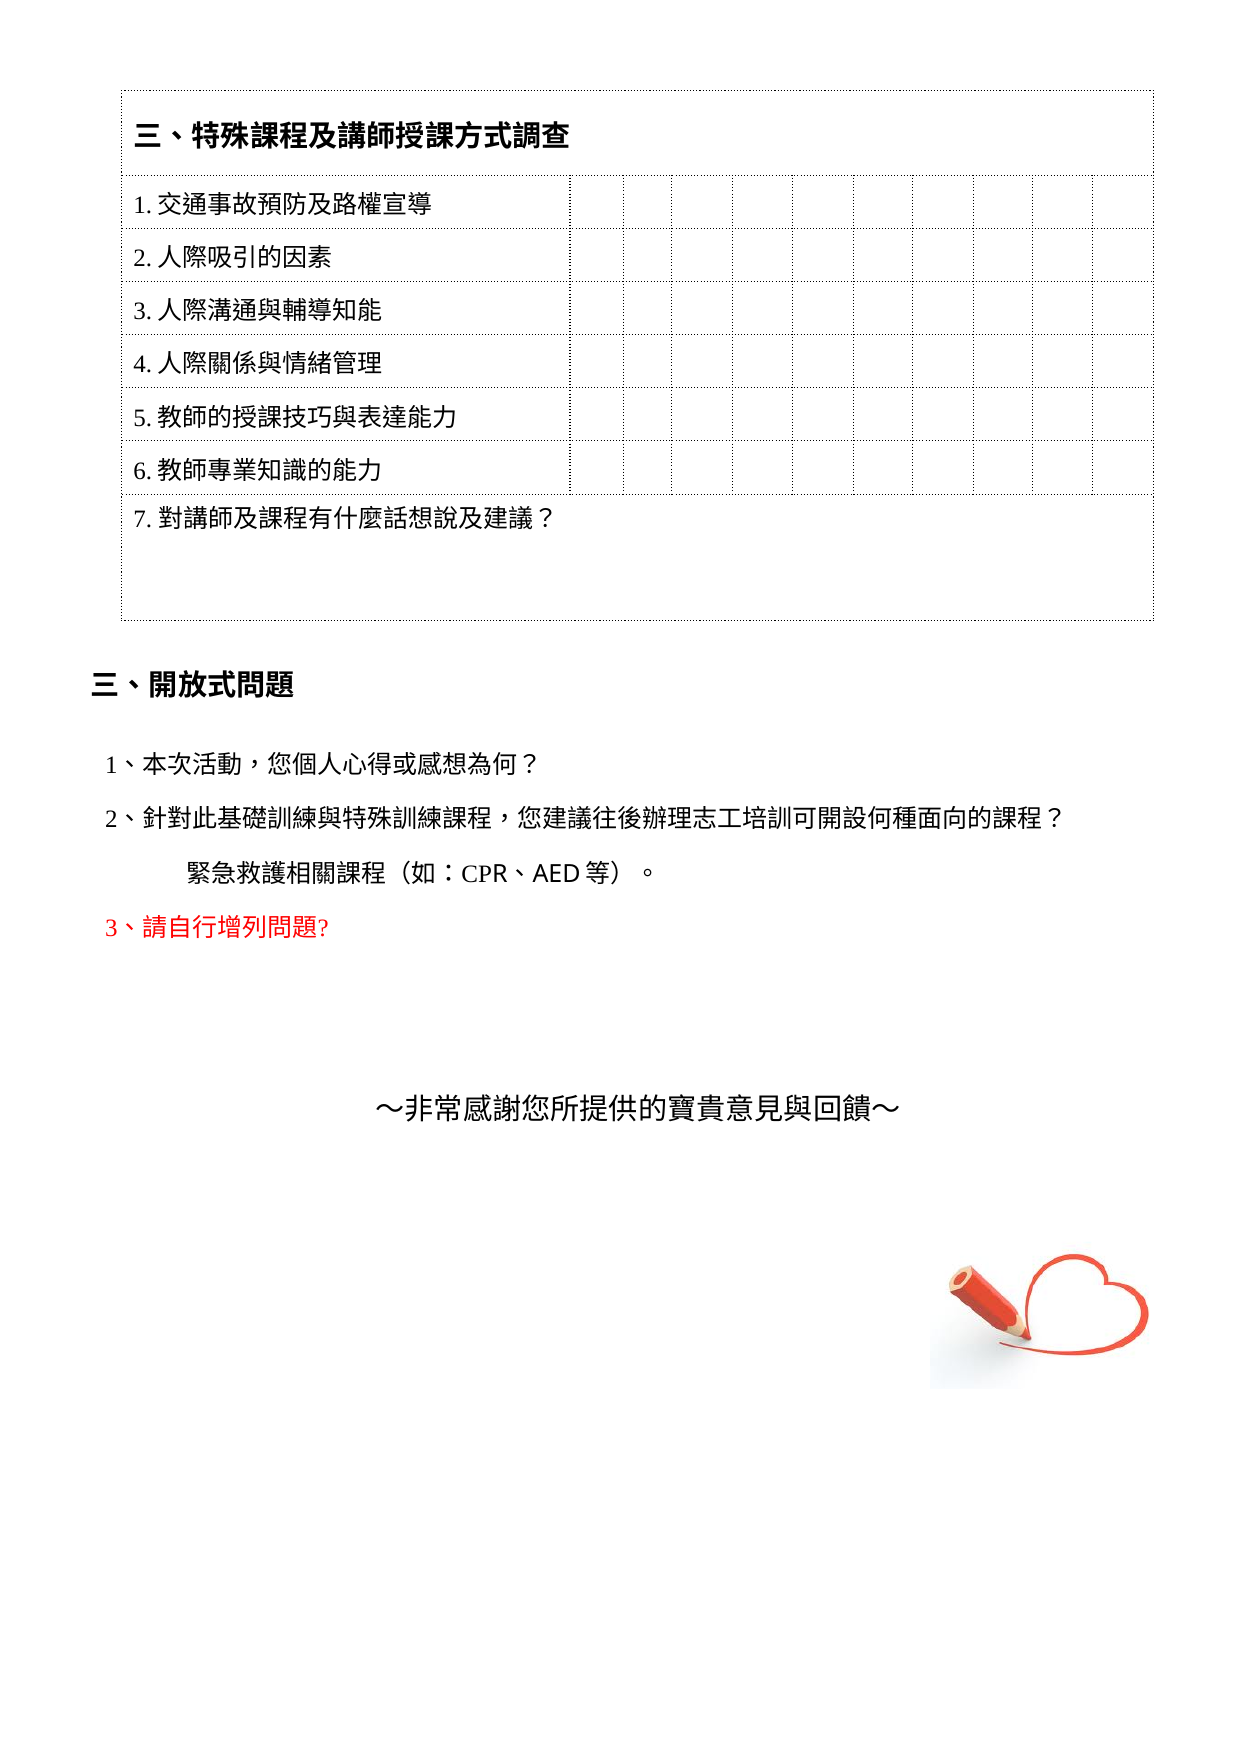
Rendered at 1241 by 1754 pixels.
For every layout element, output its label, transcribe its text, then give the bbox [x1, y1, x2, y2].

table_cell [913, 175, 973, 228]
table_cell [793, 334, 853, 387]
table_cell 三、特殊課程及講師授課方式調查 [122, 90, 1154, 175]
table_cell [793, 440, 853, 493]
table_cell [974, 175, 1032, 228]
table_cell [854, 228, 912, 281]
picture [930, 1212, 1166, 1389]
table_cell [1033, 228, 1092, 281]
table_cell [570, 387, 623, 440]
table_cell [624, 387, 672, 440]
table_cell [733, 228, 792, 281]
table_cell [974, 281, 1032, 334]
table_cell [854, 175, 912, 228]
table_cell [854, 334, 912, 387]
table_cell [913, 281, 973, 334]
table_cell [1033, 175, 1092, 228]
table_cell [672, 228, 732, 281]
text 2、針對此基礎訓練與特殊訓練課程，您建議往後辦理志工培訓可開設何種面向的課程？ [61, 799, 1146, 835]
table_cell [624, 228, 672, 281]
table_cell [733, 281, 792, 334]
table_cell [974, 334, 1032, 387]
text 3、請自行增列問題? [61, 907, 1146, 944]
table_cell 6. 教師專業知識的能力 [122, 440, 570, 493]
text 〜非常感謝您所提供的寶貴意見與回饋〜 [130, 1064, 1146, 1147]
text 緊急救護相關課程（如：CPR、AED等）。 [61, 853, 1146, 889]
table_cell [1093, 440, 1154, 493]
table_cell [570, 228, 623, 281]
table_cell [733, 175, 792, 228]
table_cell [1033, 440, 1092, 493]
table_cell [624, 281, 672, 334]
table_cell 2. 人際吸引的因素 [122, 228, 570, 281]
table_cell 4. 人際關係與情緒管理 [122, 334, 570, 387]
table_cell [854, 440, 912, 493]
table_cell [974, 228, 1032, 281]
table_cell [672, 440, 732, 493]
table_cell [793, 387, 853, 440]
table_cell [624, 175, 672, 228]
table_cell [913, 440, 973, 493]
table_cell [1033, 334, 1092, 387]
table_cell [854, 387, 912, 440]
table_cell [570, 175, 623, 228]
table_cell [913, 387, 973, 440]
table_cell [570, 281, 623, 334]
table_cell [733, 440, 792, 493]
table_cell [854, 281, 912, 334]
table_cell [570, 440, 623, 493]
table_cell [793, 175, 853, 228]
table_cell [1033, 281, 1092, 334]
table_cell [733, 387, 792, 440]
table_cell [913, 334, 973, 387]
table_cell [1093, 175, 1154, 228]
table_cell [1093, 387, 1154, 440]
table_cell [672, 281, 732, 334]
table_cell [974, 440, 1032, 493]
table_cell 1. 交通事故預防及路權宣導 [122, 175, 570, 228]
table_cell [1093, 281, 1154, 334]
table_cell [1093, 334, 1154, 387]
table_cell [672, 387, 732, 440]
table_cell [913, 228, 973, 281]
table_cell [1033, 387, 1092, 440]
table_cell [1093, 228, 1154, 281]
table_cell 7. 對講師及課程有什麼話想說及建議？ [122, 494, 1154, 620]
table_cell [793, 228, 853, 281]
table_cell [624, 334, 672, 387]
table_cell 5. 教師的授課技巧與表達能力 [122, 387, 570, 440]
text 1、本次活動，您個人心得或感想為何？ [61, 744, 1146, 781]
table_cell [974, 387, 1032, 440]
table_cell 3. 人際溝通與輔導知能 [122, 281, 570, 334]
text 三、開放式問題 [61, 639, 1146, 723]
table_cell [672, 334, 732, 387]
table_cell [624, 440, 672, 493]
table_cell [672, 175, 732, 228]
table_cell [733, 334, 792, 387]
table_cell [793, 281, 853, 334]
table_cell [570, 334, 623, 387]
